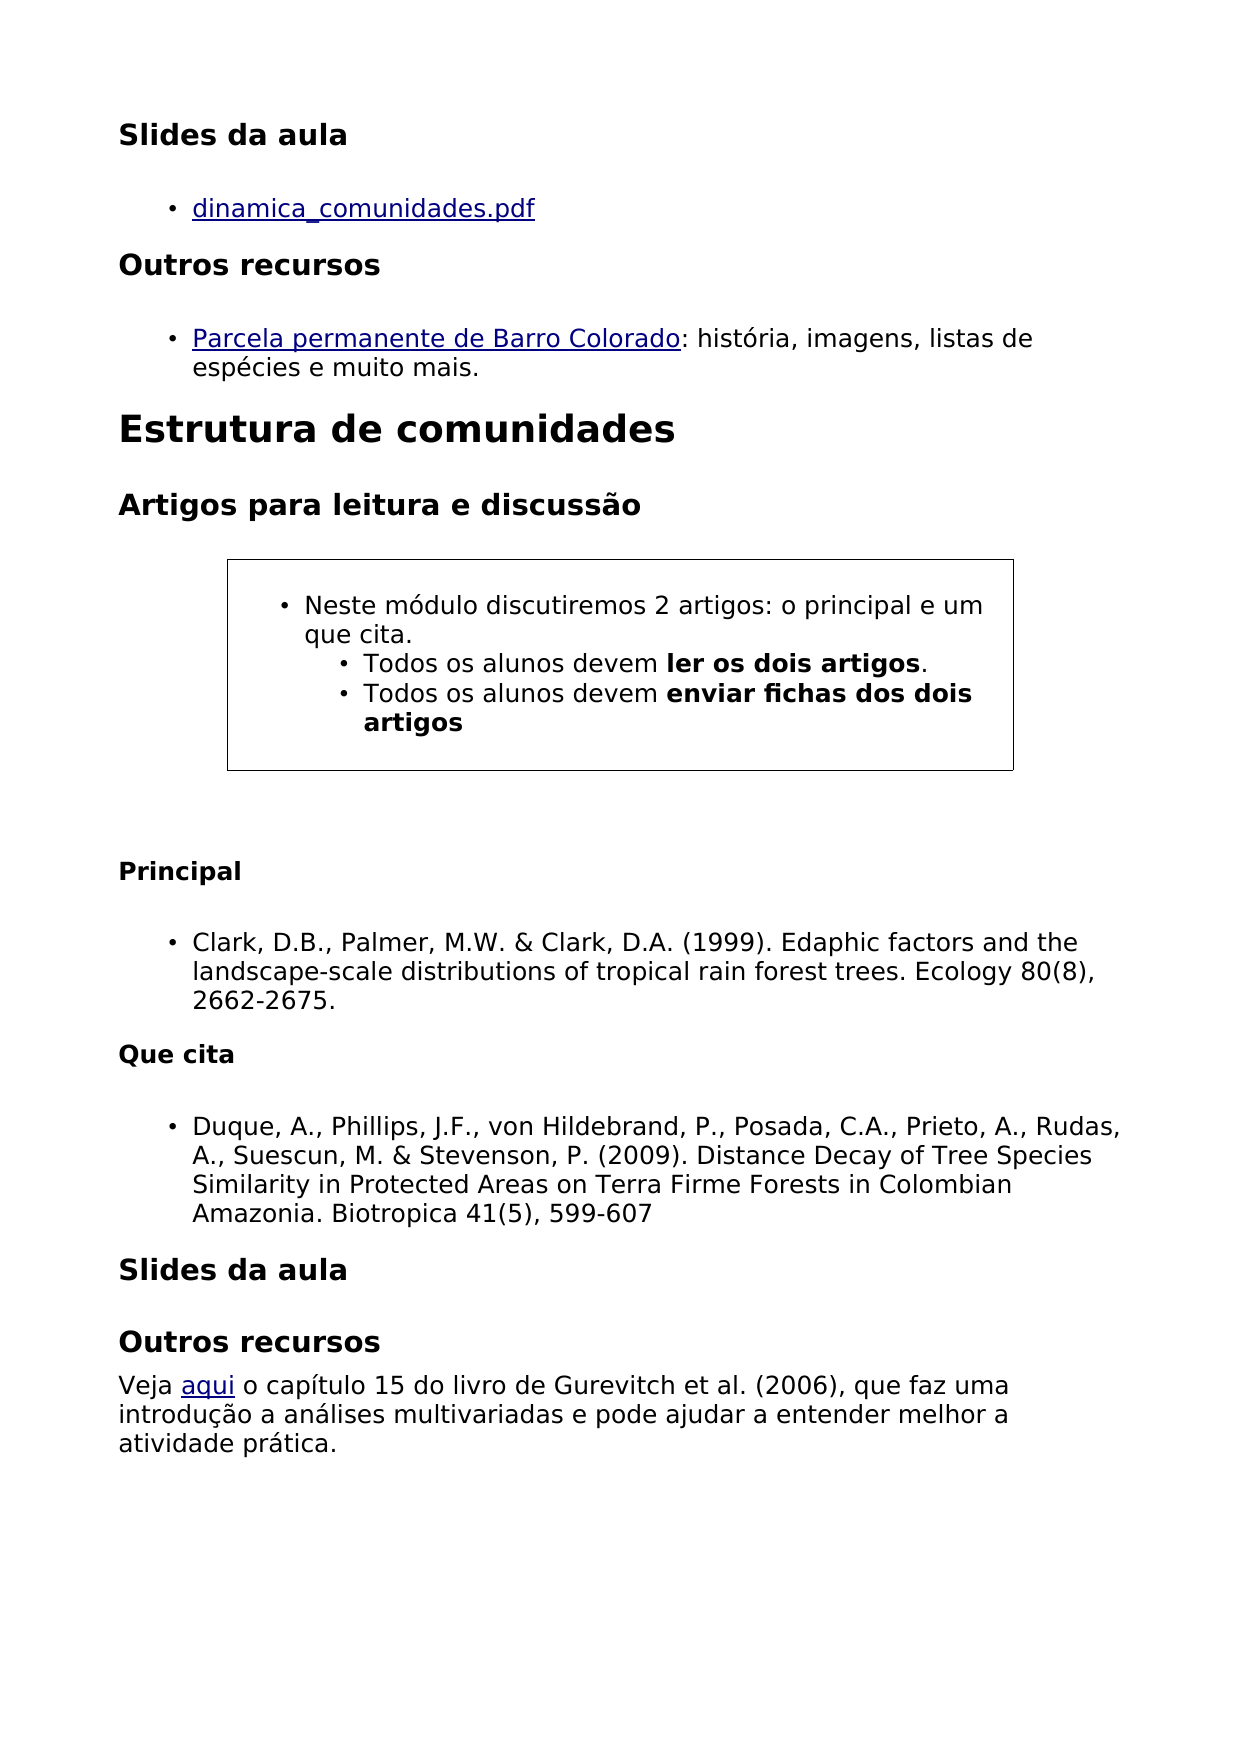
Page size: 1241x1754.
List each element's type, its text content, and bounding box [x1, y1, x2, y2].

subtitle Slides da aula [118, 118, 1122, 152]
list Duque, A., Phillips, J.F., von Hildebrand, P., Posada, C.A., Prieto, A., Rudas, A., Suescun, M. & Stevenson, P. (2009). Distance Decay of Tree Species Similarity in Protected Areas on Terra Firme Forests in Colombian Amazonia. Biotropica 41(5), 599-607 [177, 1112, 1122, 1228]
list Parcela permanente de Barro Colorado: história, imagens, listas de espécies e muito mais. [177, 324, 1122, 382]
subtitle Outros recursos [118, 248, 1122, 282]
subtitle Outros recursos [118, 1325, 1122, 1359]
list dinamica_comunidades.pdf [177, 194, 1122, 223]
list Clark, D.B., Palmer, M.W. & Clark, D.A. (1999). Edaphic factors and the landscape-scale distributions of tropical rain forest trees. Ecology 80(8), 2662-2675. [177, 928, 1122, 1016]
subtitle Slides da aula [118, 1253, 1122, 1287]
subtitle Estrutura de comunidades [118, 407, 1122, 451]
table_header Neste módulo discutiremos 2 artigos: o principal e um que cita. Todos os alunos devem ler os dois artigos. Todos os alunos devem enviar fichas dos dois artigos [228, 560, 1013, 769]
subtitle Principal [118, 857, 1122, 886]
subtitle Que cita [118, 1041, 1122, 1070]
text Veja aqui o capítulo 15 do livro de Gurevitch et al. (2006), que faz uma introdução a análises multivariadas e pode ajudar a entender melhor a atividade prática. [118, 1371, 1122, 1459]
subtitle Artigos para leitura e discussão [118, 489, 1122, 523]
